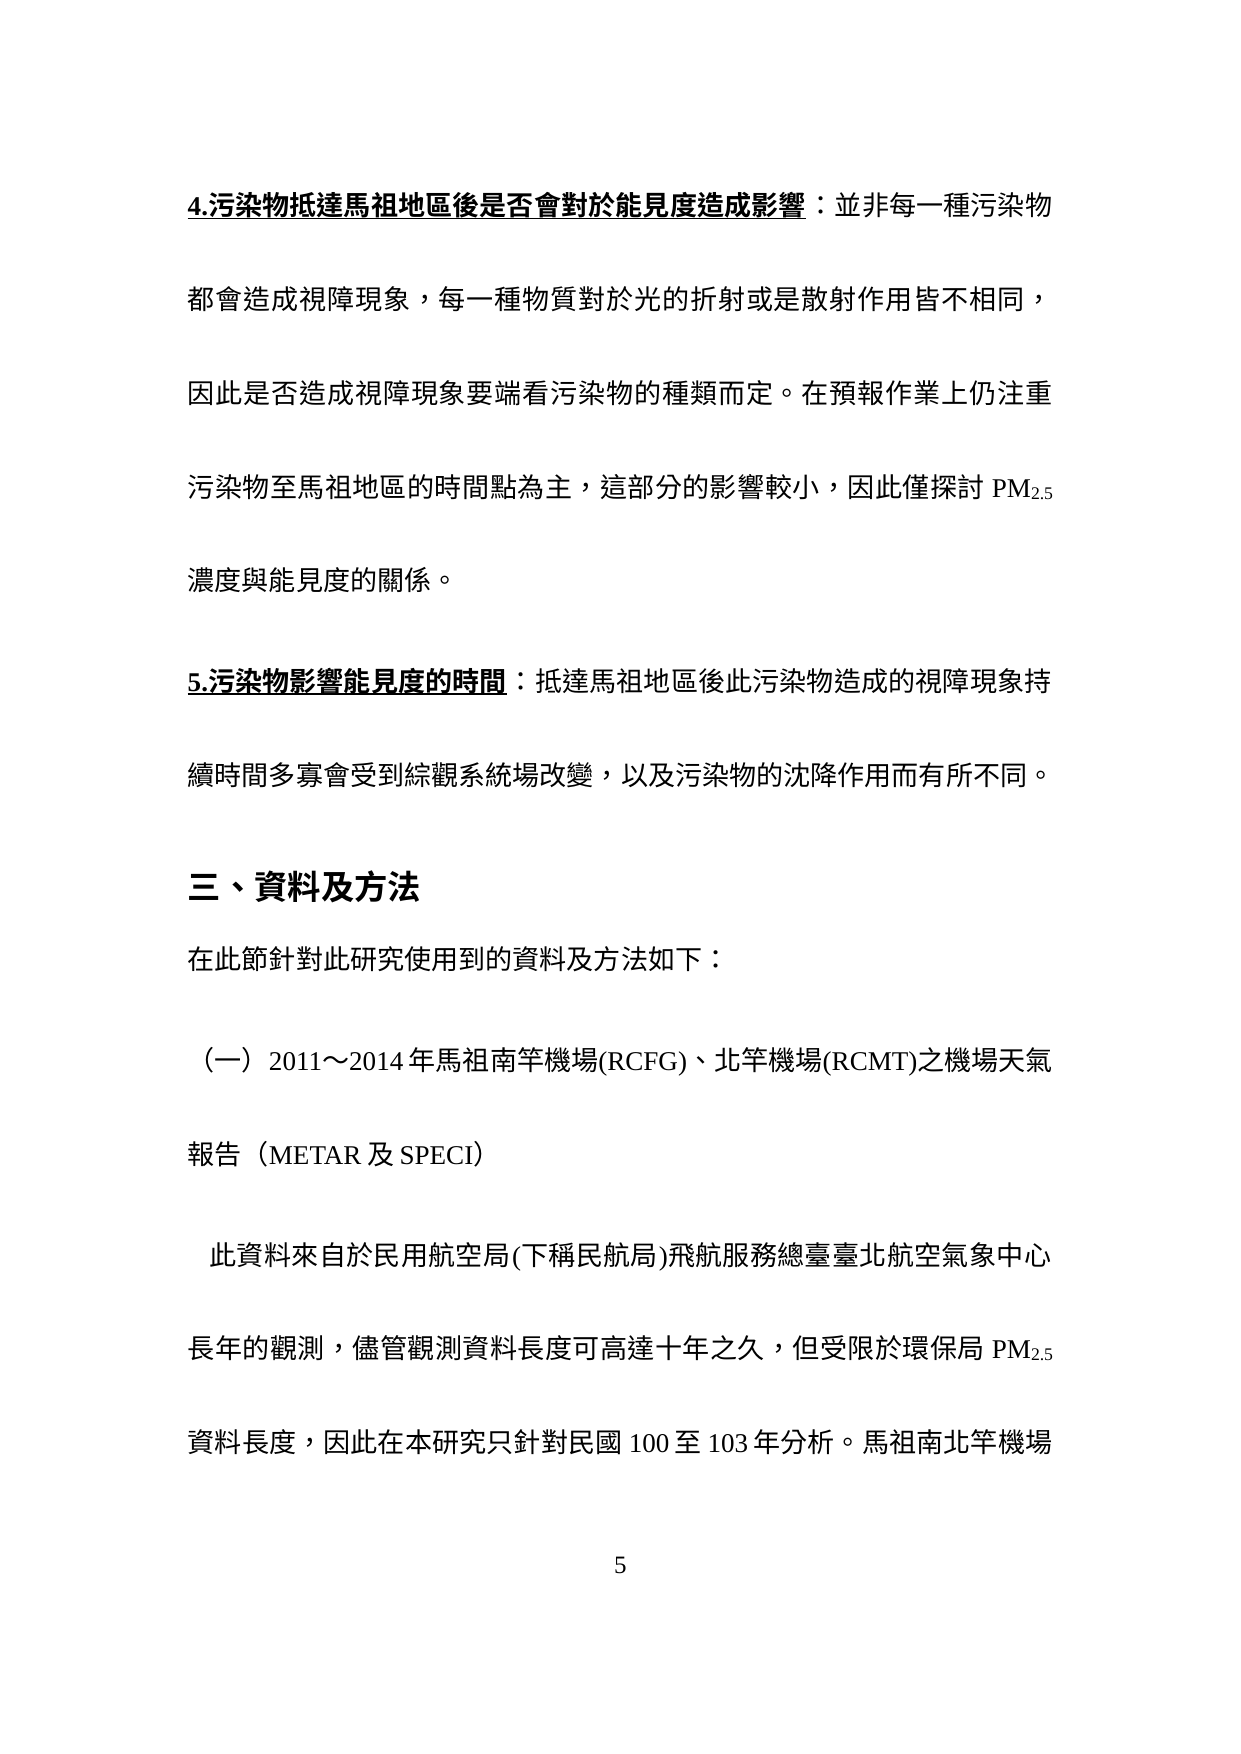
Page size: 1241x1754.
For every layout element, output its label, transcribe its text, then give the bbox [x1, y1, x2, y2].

text 在此節針對此研究使用到的資料及方法如下： [187, 916, 1053, 979]
text （一）2011～2014年馬祖南竿機場(RCFG)、北竿機場(RCMT)之機場天氣報告（METAR及SPECI） [187, 1017, 1053, 1173]
text 4.污染物抵達馬祖地區後是否會對於能見度造成影響：並非每一種污染物都會造成視障現象，每一種物質對於光的折射或是散射作用皆不相同，因此是否造成視障現象要端看污染物的種類而定。在預報作業上仍注重污染物至馬祖地區的時間點為主，這部分的影響較小，因此僅探討PM2.5濃度與能見度的關係。 [187, 162, 1053, 600]
subtitle 三、資料及方法 [187, 843, 1053, 906]
text 此資料來自於民用航空局(下稱民航局)飛航服務總臺臺北航空氣象中心長年的觀測，儘管觀測資料長度可高達十年之久，但受限於環保局PM2.5資料長度，因此在本研究只針對民國100至103年分析。馬祖南北竿機場 [187, 1212, 1053, 1462]
text 5.污染物影響能見度的時間：抵達馬祖地區後此污染物造成的視障現象持續時間多寡會受到綜觀系統場改變，以及污染物的沈降作用而有所不同。 [187, 638, 1053, 794]
